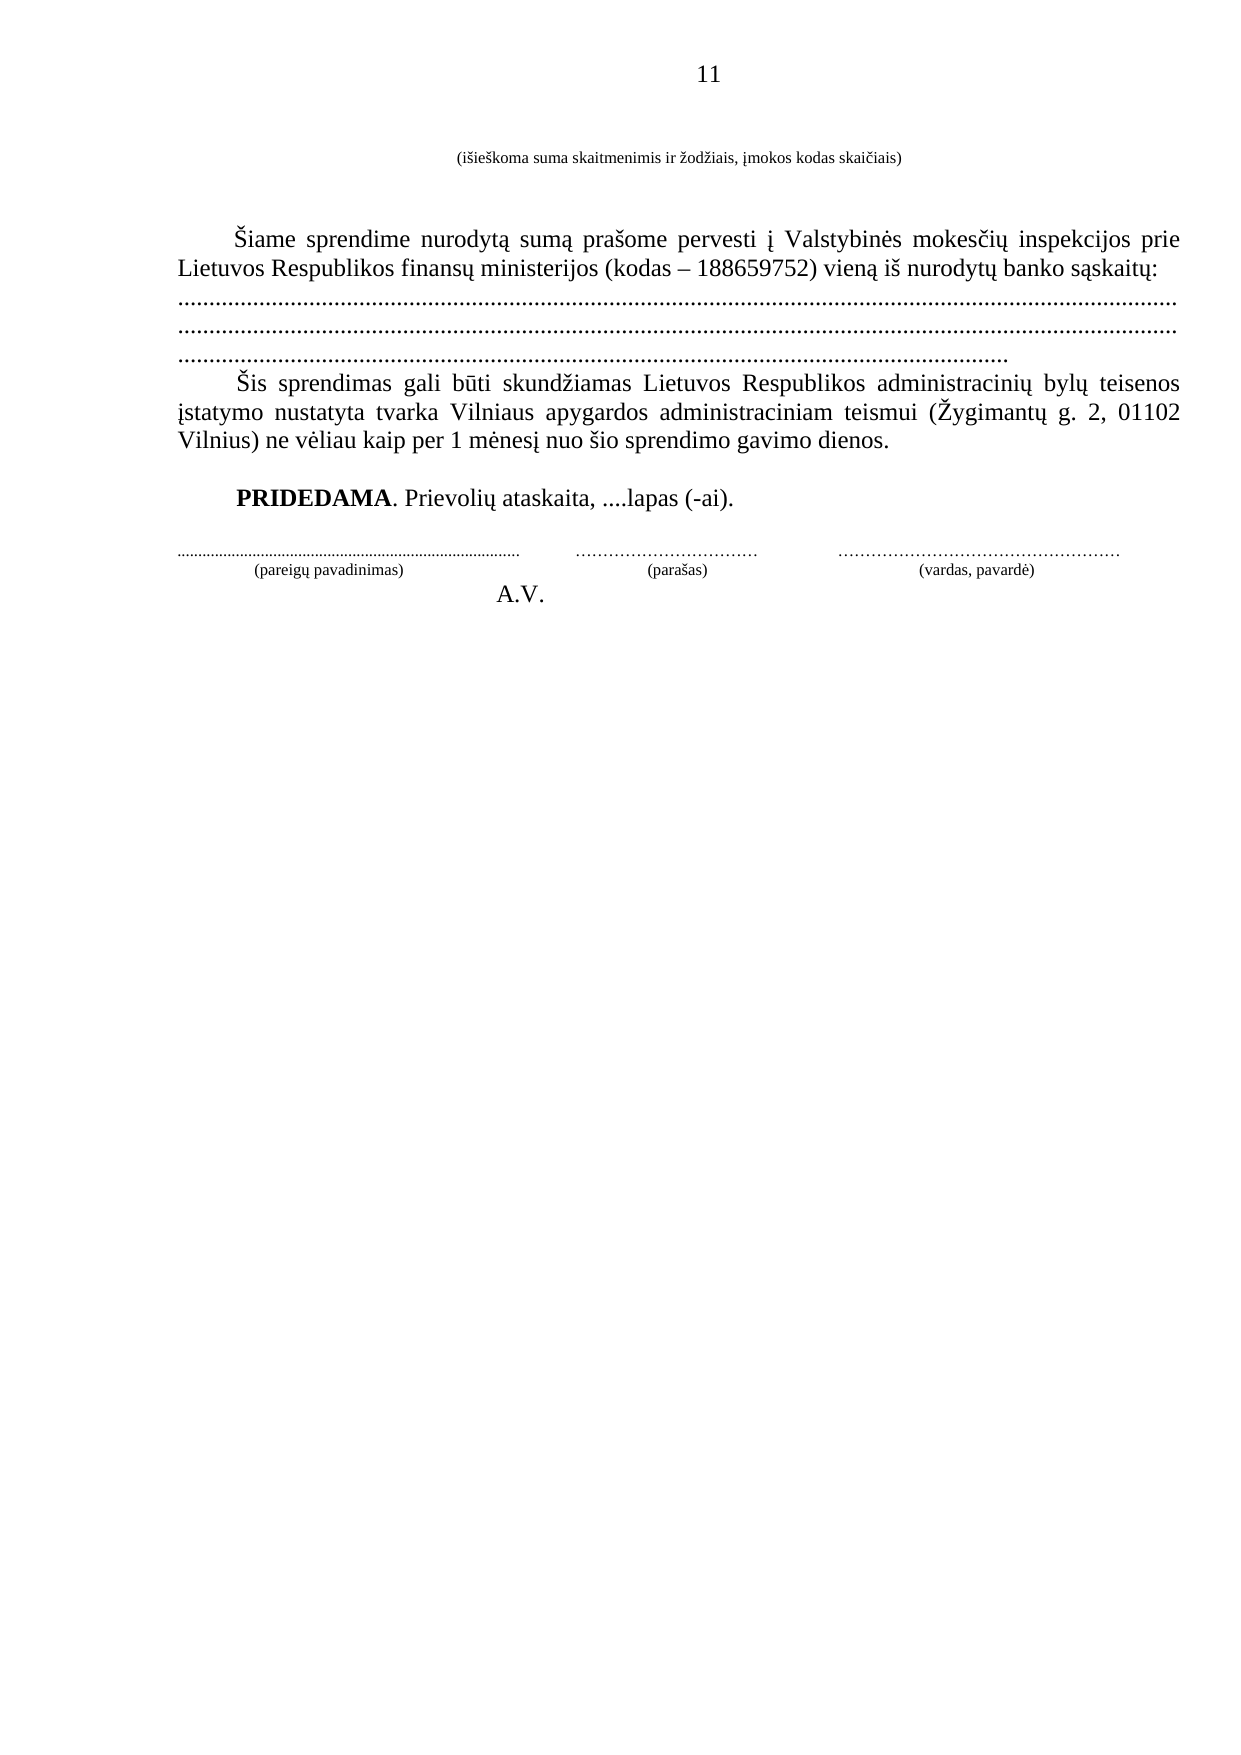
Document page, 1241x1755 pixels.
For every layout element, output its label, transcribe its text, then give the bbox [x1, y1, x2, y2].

text (išieškoma suma skaitmenimis ir žodžiais, įmokos kodas skaičiais) [177, 148, 1181, 167]
text A.V. [177, 579, 1181, 608]
text PRIDEDAMA. Prievolių ataskaita, ....lapas (-ai). [177, 483, 1181, 512]
text ..................................................................................................................................................................................................................................................................................................................................................................................................................................................................... [177, 282, 1181, 368]
text Šiame sprendime nurodytą sumą prašome pervesti į Valstybinės mokesčių inspekcijos prie Lietuvos Respublikos finansų ministerijos (kodas – 188659752) vieną iš nurodytų banko sąskaitų: [177, 224, 1181, 282]
text …………………………… …………………………………………… [177, 541, 1181, 560]
text (pareigų pavadinimas) (parašas) (vardas, pavardė) [177, 560, 1181, 579]
text Šis sprendimas gali būti skundžiamas Lietuvos Respublikos administracinių bylų teisenos įstatymo nustatyta tvarka Vilniaus apygardos administraciniam teismui (Žygimantų g. 2, 01102 Vilnius) ne vėliau kaip per 1 mėnesį nuo šio sprendimo gavimo dienos. [177, 368, 1181, 454]
